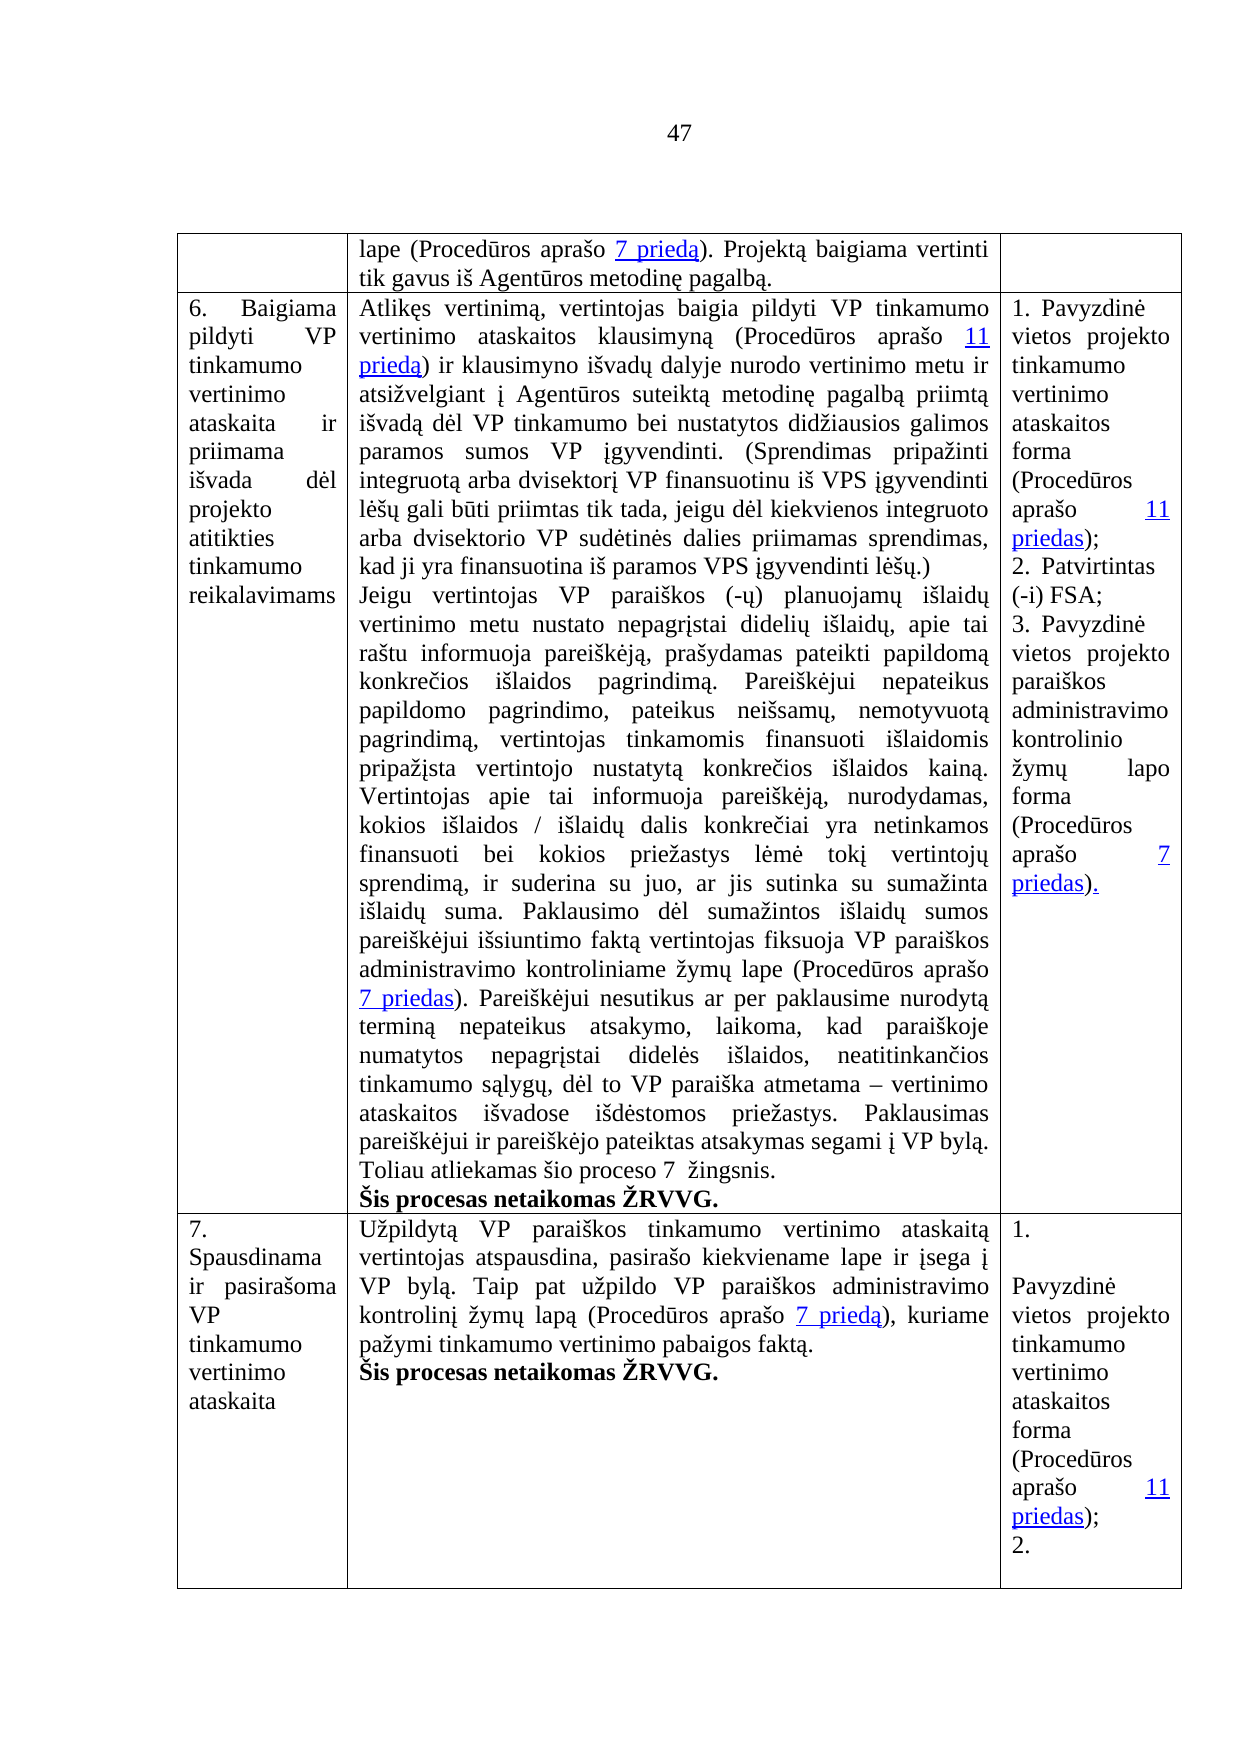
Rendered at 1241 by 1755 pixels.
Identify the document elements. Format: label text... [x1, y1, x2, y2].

table_cell lape (Procedūros aprašo 7 priedą). Projektą baigiama vertinti tik gavus iš Agentūros metodinę pagalbą. [348, 234, 1000, 292]
table_cell [1001, 234, 1181, 292]
table_cell [178, 234, 347, 292]
table_cell 1. Pavyzdinė vietos projekto tinkamumo vertinimo ataskaitos forma (Procedūros aprašo 11 priedas); 2. Patvirtintas (-i) FSA; 3. Pavyzdinė vietos projekto paraiškos administravimo kontrolinio žymų lapo forma (Procedūros aprašo 7 priedas). [1001, 293, 1181, 1213]
table_cell Atlikęs vertinimą, vertintojas baigia pildyti VP tinkamumo vertinimo ataskaitos klausimyną (Procedūros aprašo 11 priedą) ir klausimyno išvadų dalyje nurodo vertinimo metu ir atsižvelgiant į Agentūros suteiktą metodinę pagalbą priimtą išvadą dėl VP tinkamumo bei nustatytos didžiausios galimos paramos sumos VP įgyvendinti. (Sprendimas pripažinti integruotą arba dvisektorį VP finansuotinu iš VPS įgyvendinti lėšų gali būti priimtas tik tada, jeigu dėl kiekvienos integruoto arba dvisektorio VP sudėtinės dalies priimamas sprendimas, kad ji yra finansuotina iš paramos VPS įgyvendinti lėšų.) Jeigu vertintojas VP paraiškos (-ų) planuojamų išlaidų vertinimo metu nustato nepagrįstai didelių išlaidų, apie tai raštu informuoja pareiškėją, prašydamas pateikti papildomą konkrečios išlaidos pagrindimą. Pareiškėjui nepateikus papildomo pagrindimo, pateikus neišsamų, nemotyvuotą pagrindimą, vertintojas tinkamomis finansuoti išlaidomis pripažįsta vertintojo nustatytą konkrečios išlaidos kainą. Vertintojas apie tai informuoja pareiškėją, nurodydamas, kokios išlaidos / išlaidų dalis konkrečiai yra netinkamos finansuoti bei kokios priežastys lėmė tokį vertintojų sprendimą, ir suderina su juo, ar jis sutinka su sumažinta išlaidų suma. Paklausimo dėl sumažintos išlaidų sumos pareiškėjui išsiuntimo faktą vertintojas fiksuoja VP paraiškos administravimo kontroliniame žymų lape (Procedūros aprašo 7 priedas). Pareiškėjui nesutikus ar per paklausime nurodytą terminą nepateikus atsakymo, laikoma, kad paraiškoje numatytos nepagrįstai didelės išlaidos, neatitinkančios tinkamumo sąlygų, dėl to VP paraiška atmetama – vertinimo ataskaitos išvadose išdėstomos priežastys. Paklausimas pareiškėjui ir pareiškėjo pateiktas atsakymas segami į VP bylą. Toliau atliekamas šio proceso 7 žingsnis. Šis procesas netaikomas ŽRVVG. [348, 293, 1000, 1213]
table_cell 1. Pavyzdinė vietos projekto tinkamumo vertinimo ataskaitos forma (Procedūros aprašo 11 priedas); 2. [1001, 1214, 1181, 1587]
table_cell 7. Spausdinama ir pasirašoma VP tinkamumo vertinimo ataskaita [178, 1214, 347, 1587]
table_cell 6. Baigiama pildyti VP tinkamumo vertinimo ataskaita ir priimama išvada dėl projekto atitikties tinkamumo reikalavimams [178, 293, 347, 1213]
table_cell Užpildytą VP paraiškos tinkamumo vertinimo ataskaitą vertintojas atspausdina, pasirašo kiekviename lape ir įsega į VP bylą. Taip pat užpildo VP paraiškos administravimo kontrolinį žymų lapą (Procedūros aprašo 7 priedą), kuriame pažymi tinkamumo vertinimo pabaigos faktą. Šis procesas netaikomas ŽRVVG. [348, 1214, 1000, 1587]
